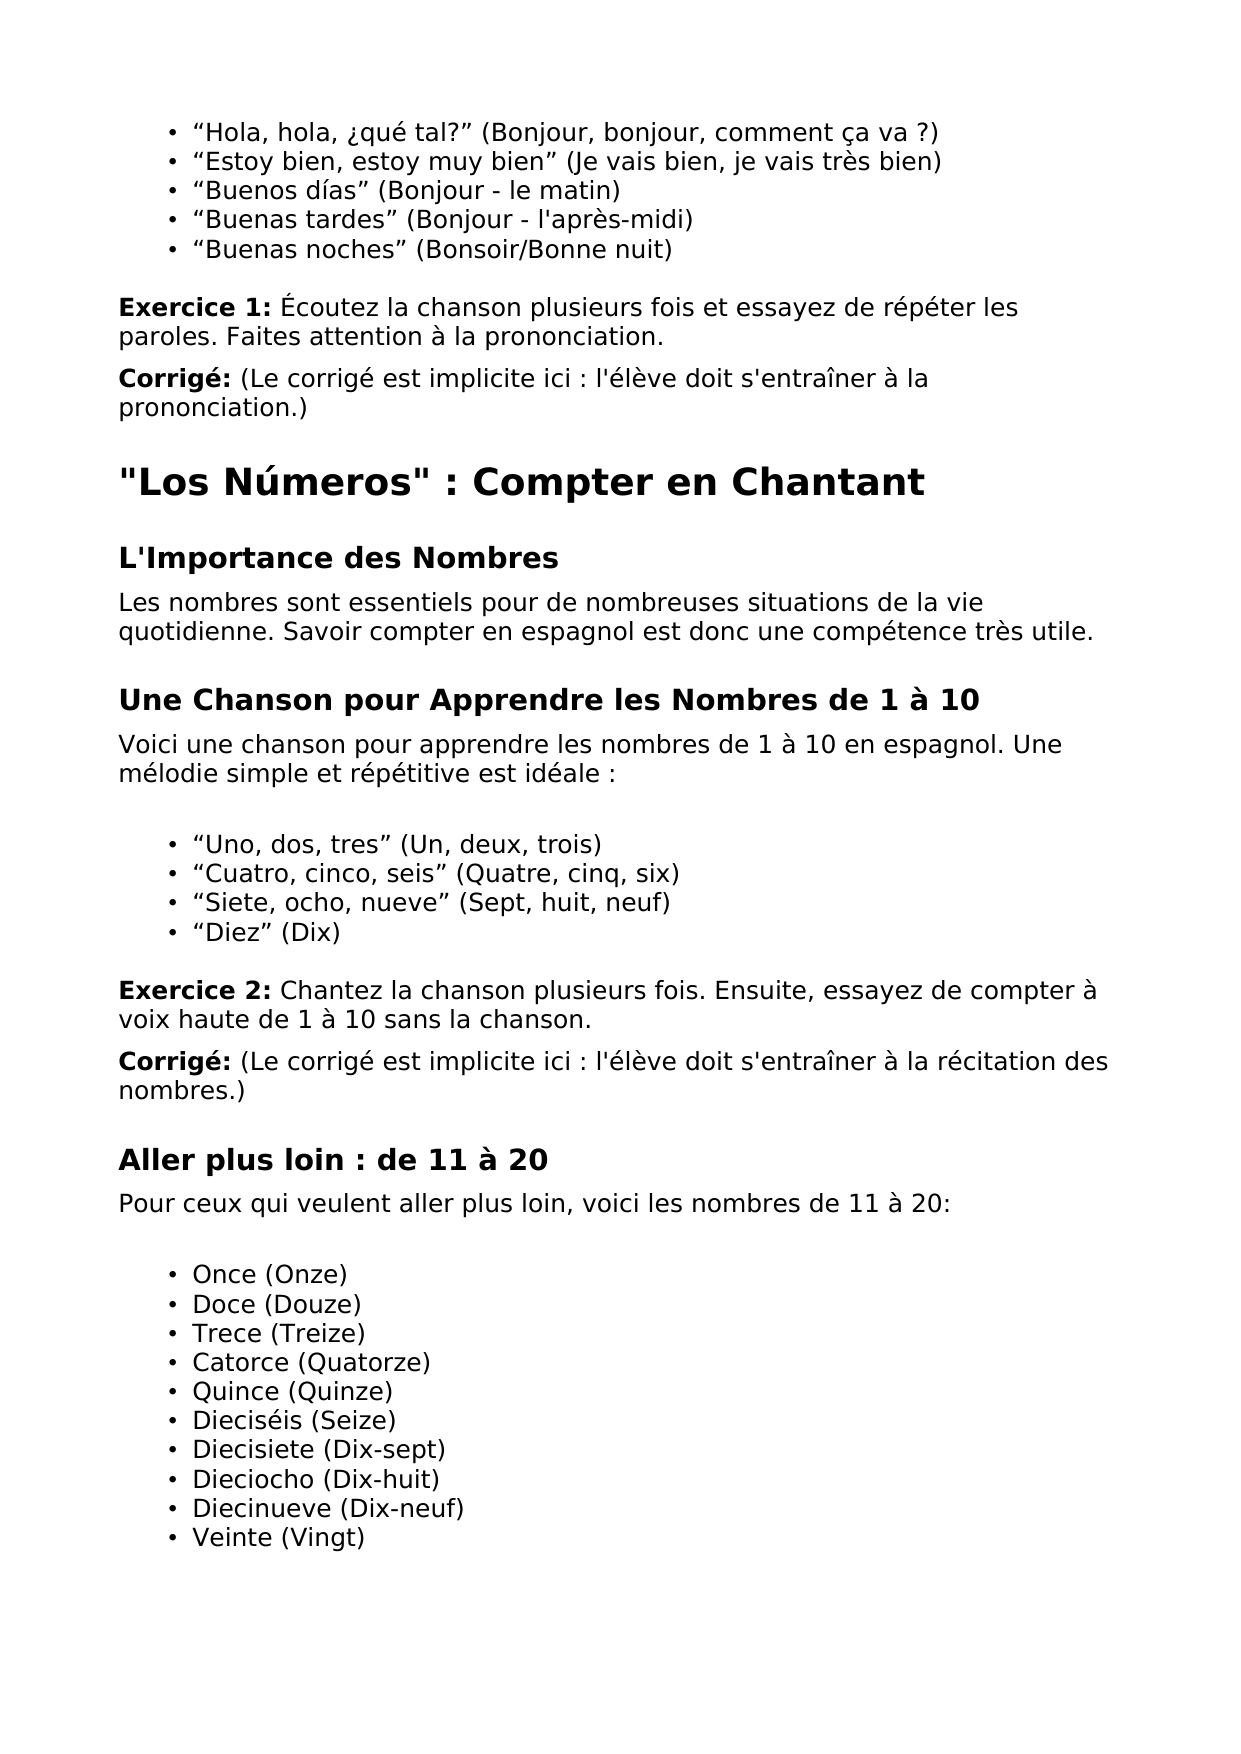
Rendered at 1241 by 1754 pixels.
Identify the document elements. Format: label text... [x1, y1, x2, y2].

list Doce (Douze) [177, 1290, 1122, 1319]
list “Buenos días” (Bonjour - le matin) [177, 176, 1122, 206]
text Corrigé: (Le corrigé est implicite ici : l'élève doit s'entraîner à la récitation des nombres.) [118, 1047, 1122, 1106]
list “Siete, ocho, nueve” (Sept, huit, neuf) [177, 889, 1122, 918]
list “Buenas tardes” (Bonjour - l'après-midi) [177, 206, 1122, 235]
list Once (Onze) [177, 1261, 1122, 1290]
list “Diez” (Dix) [177, 918, 1122, 947]
list Veinte (Vingt) [177, 1523, 1122, 1552]
list “Buenas noches” (Bonsoir/Bonne nuit) [177, 235, 1122, 264]
list Dieciséis (Seize) [177, 1407, 1122, 1436]
text Exercice 1: Écoutez la chanson plusieurs fois et essayez de répéter les paroles. Faites attention à la prononciation. [118, 293, 1122, 352]
text Les nombres sont essentiels pour de nombreuses situations de la vie quotidienne. Savoir compter en espagnol est donc une compétence très utile. [118, 588, 1122, 646]
list Dieciocho (Dix-huit) [177, 1465, 1122, 1494]
list Trece (Treize) [177, 1319, 1122, 1348]
text Corrigé: (Le corrigé est implicite ici : l'élève doit s'entraîner à la prononciation.) [118, 364, 1122, 423]
text Pour ceux qui veulent aller plus loin, voici les nombres de 11 à 20: [118, 1189, 1122, 1219]
subtitle Une Chanson pour Apprendre les Nombres de 1 à 10 [118, 683, 1122, 717]
text Voici une chanson pour apprendre les nombres de 1 à 10 en espagnol. Une mélodie simple et répétitive est idéale : [118, 730, 1122, 788]
list “Cuatro, cinco, seis” (Quatre, cinq, six) [177, 859, 1122, 889]
subtitle Aller plus loin : de 11 à 20 [118, 1143, 1122, 1177]
subtitle L'Importance des Nombres [118, 541, 1122, 575]
subtitle "Los Números" : Compter en Chantant [118, 460, 1122, 504]
list Diecinueve (Dix-neuf) [177, 1494, 1122, 1523]
list Diecisiete (Dix-sept) [177, 1436, 1122, 1465]
list Quince (Quinze) [177, 1377, 1122, 1407]
list “Hola, hola, ¿qué tal?” (Bonjour, bonjour, comment ça va ?) [177, 118, 1122, 147]
list Catorce (Quatorze) [177, 1348, 1122, 1377]
list “Uno, dos, tres” (Un, deux, trois) [177, 830, 1122, 859]
text Exercice 2: Chantez la chanson plusieurs fois. Ensuite, essayez de compter à voix haute de 1 à 10 sans la chanson. [118, 976, 1122, 1035]
list “Estoy bien, estoy muy bien” (Je vais bien, je vais très bien) [177, 147, 1122, 176]
